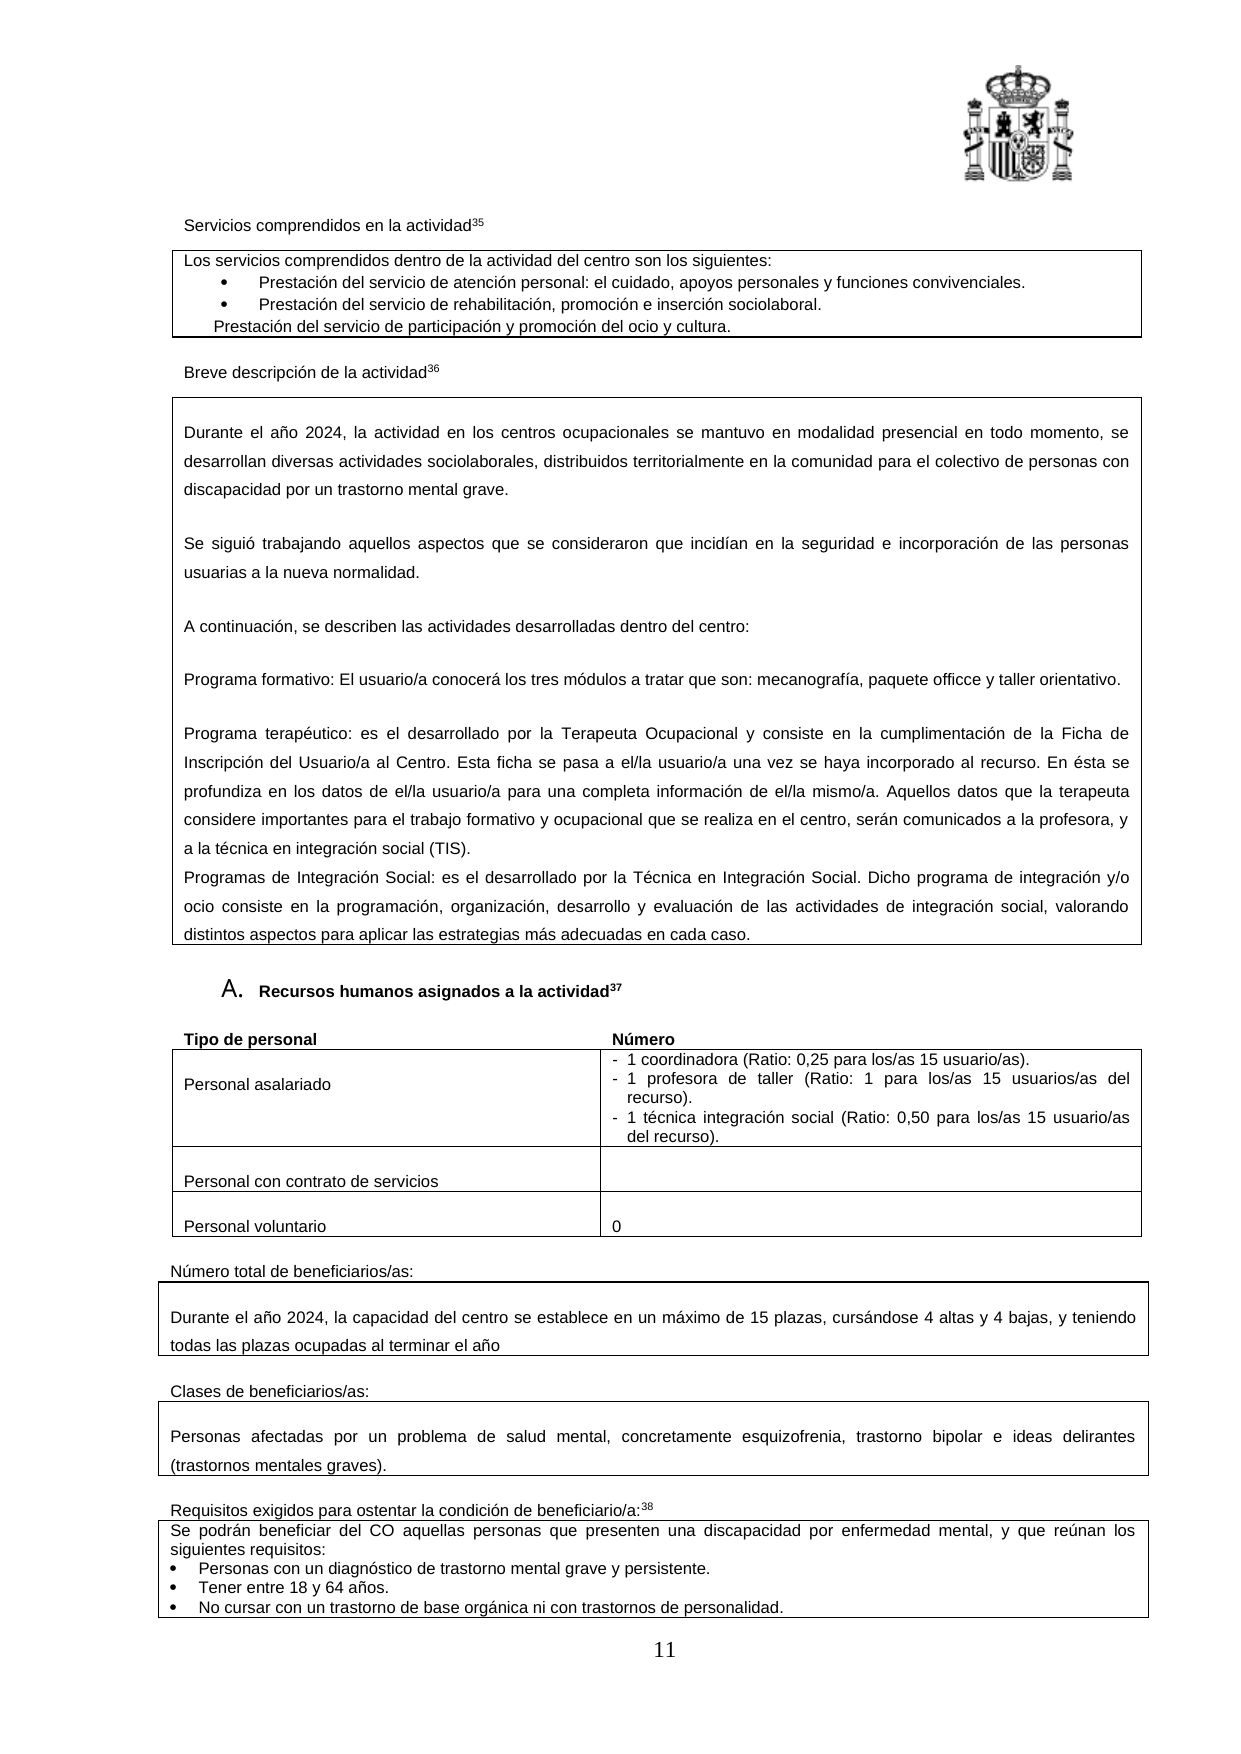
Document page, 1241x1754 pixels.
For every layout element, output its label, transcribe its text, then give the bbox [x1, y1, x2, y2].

table_cell Los servicios comprendidos dentro de la actividad del centro son los siguientes: Prestación del servicio de atención personal: el cuidado, apoyos personales y funciones convivenciales. Prestación del servicio de rehabilitación, promoción e inserción sociolaboral. Prestación del servicio de participación y promoción del ocio y cultura. [173, 251, 1141, 336]
table_cell [1142, 250, 1148, 336]
table_cell Durante el año 2024, la actividad en los centros ocupacionales se mantuvo en modalidad presencial en todo momento, se desarrollan diversas actividades sociolaborales, distribuidos territorialmente en la comunidad para el colectivo de personas con discapacidad por un trastorno mental grave. Se siguió trabajando aquellos aspectos que se consideraron que incidían en la seguridad e incorporación de las personas usuarias a la nueva normalidad. A continuación, se describen las actividades desarrolladas dentro del centro: Programa formativo: El usuario/a conocerá los tres módulos a tratar que son: mecanografía, paquete officce y taller orientativo. Programa terapéutico: es el desarrollado por la Terapeuta Ocupacional y consiste en la cumplimentación de la Ficha de Inscripción del Usuario/a al Centro. Esta ficha se pasa a el/la usuario/a una vez se haya incorporado al recurso. En ésta se profundiza en los datos de el/la usuario/a para una completa información de el/la mismo/a. Aquellos datos que la terapeuta considere importantes para el trabajo formativo y ocupacional que se realiza en el centro, serán comunicados a la profesora, y a la técnica en integración social (TIS). Programas de Integración Social: es el desarrollado por la Técnica en Integración Social. Dicho programa de integración y/o ocio consiste en la programación, organización, desarrollo y evaluación de las actividades de integración social, valorando distintos aspectos para aplicar las estrategias más adecuadas en cada caso. [173, 398, 1141, 944]
table_cell [159, 190, 172, 250]
table_cell Personal asalariado [173, 1050, 600, 1146]
table_cell [159, 397, 172, 944]
table_cell Requisitos exigidos para ostentar la condición de beneficiario/a: [159, 1476, 1148, 1520]
table_cell [159, 1191, 172, 1236]
table_cell [159, 1049, 172, 1146]
table_cell [1142, 1191, 1148, 1236]
table_cell [159, 1004, 172, 1049]
table_cell Beneficiarios/as de la actividad Resultados obtenidos y grado de cumplimiento Beneficiarios/as de la actividad Resultados obtenidos y grado de cumplimiento Beneficiarios/as de la actividad Resultados obtenidos y grado de cumplimiento Beneficiarios/as de la actividad Resultados obtenidos y grado de cumplimiento Identificación de la actividad Resultados obtenidos y grado de cumplimiento Resultados obtenidos y grado de cumplimiento Beneficiarios/as de la actividad Resultados obtenidos y grado de cumplimiento Beneficiarios/as de la actividad Resultados obtenidos y grado de cumplimiento Beneficiarios/as de la actividad Resultados obtenidos y grado de cumplimiento Coste y financiación de la actividad B. Identificación de la actividad 2: Viviendas Tuteladas y Programa de Autonomía Personal (PAP) Beneficiarios/as de la actividad Resultados obtenidos y grado de cumplimiento Beneficiarios/as de la actividad Resultados obtenidos y grado de cumplimiento [148, 189, 1208, 1618]
table_cell 1 coordinadora (Ratio: 0,25 para los/as 15 usuario/as). 1 profesora de taller (Ratio: 1 para los/as 15 usuarios/as del recurso). 1 técnica integración social (Ratio: 0,50 para los/as 15 usuario/as del recurso). [601, 1050, 1141, 1146]
table_cell Tipo de personal [173, 1004, 601, 1049]
table_cell Clases de beneficiarios/as: [159, 1356, 1148, 1401]
table_cell 0 [601, 1192, 1141, 1236]
table_cell [159, 250, 172, 336]
table_cell Recursos humanos asignados a la actividad [173, 945, 1142, 1004]
table_cell [159, 944, 172, 1004]
table_cell [159, 1146, 172, 1191]
table_cell Número [601, 1004, 1142, 1049]
table_cell Personas afectadas por un problema de salud mental, concretamente esquizofrenia, trastorno bipolar e ideas delirantes (trastornos mentales graves). [159, 1402, 1148, 1474]
table_cell [1142, 1146, 1148, 1191]
table_cell [159, 336, 172, 397]
table_cell Se podrán beneficiar del CO aquellas personas que presenten una discapacidad por enfermedad mental, y que reúnan los siguientes requisitos: Personas con un diagnóstico de trastorno mental grave y persistente. Tener entre 18 y 64 años. No cursar con un trastorno de base orgánica ni con trastornos de personalidad. Haber sido derivado/a y estar siendo atendido/a por el dispositivo de salud mental de referencia. Presentar estabilidad psicopatológica y un nivel de motivación adecuado que le permita asistir al recurso, de acuerdo con sus características clínicas y sus necesidades individuales. Estar en posesión o en trámite del Certificado de Minusvalía con una calificación igual o superior al 33%. No tener adicciones graves, ni comportamientos agresivos que puedan afectar el normal funcionamiento de la convivencia. [159, 1521, 1148, 1617]
table_cell [1142, 1004, 1148, 1049]
table_cell [601, 1147, 1141, 1191]
table_cell Servicios comprendidos en la actividad [173, 190, 1142, 250]
table_cell [1142, 336, 1148, 397]
table_cell Personal voluntario [173, 1192, 600, 1236]
table_cell Durante el año 2024, la capacidad del centro se establece en un máximo de 15 plazas, cursándose 4 altas y 4 bajas, y teniendo todas las plazas ocupadas al terminar el año [159, 1283, 1148, 1355]
table_cell Breve descripción de la actividad [173, 338, 1142, 397]
table_cell Personal con contrato de servicios [173, 1147, 600, 1191]
table_cell Número total de beneficiarios/as: [159, 1236, 1148, 1281]
table_cell [1142, 1049, 1148, 1146]
table_cell [1142, 944, 1148, 1004]
table_cell [1142, 190, 1148, 250]
table_cell [1142, 397, 1148, 944]
